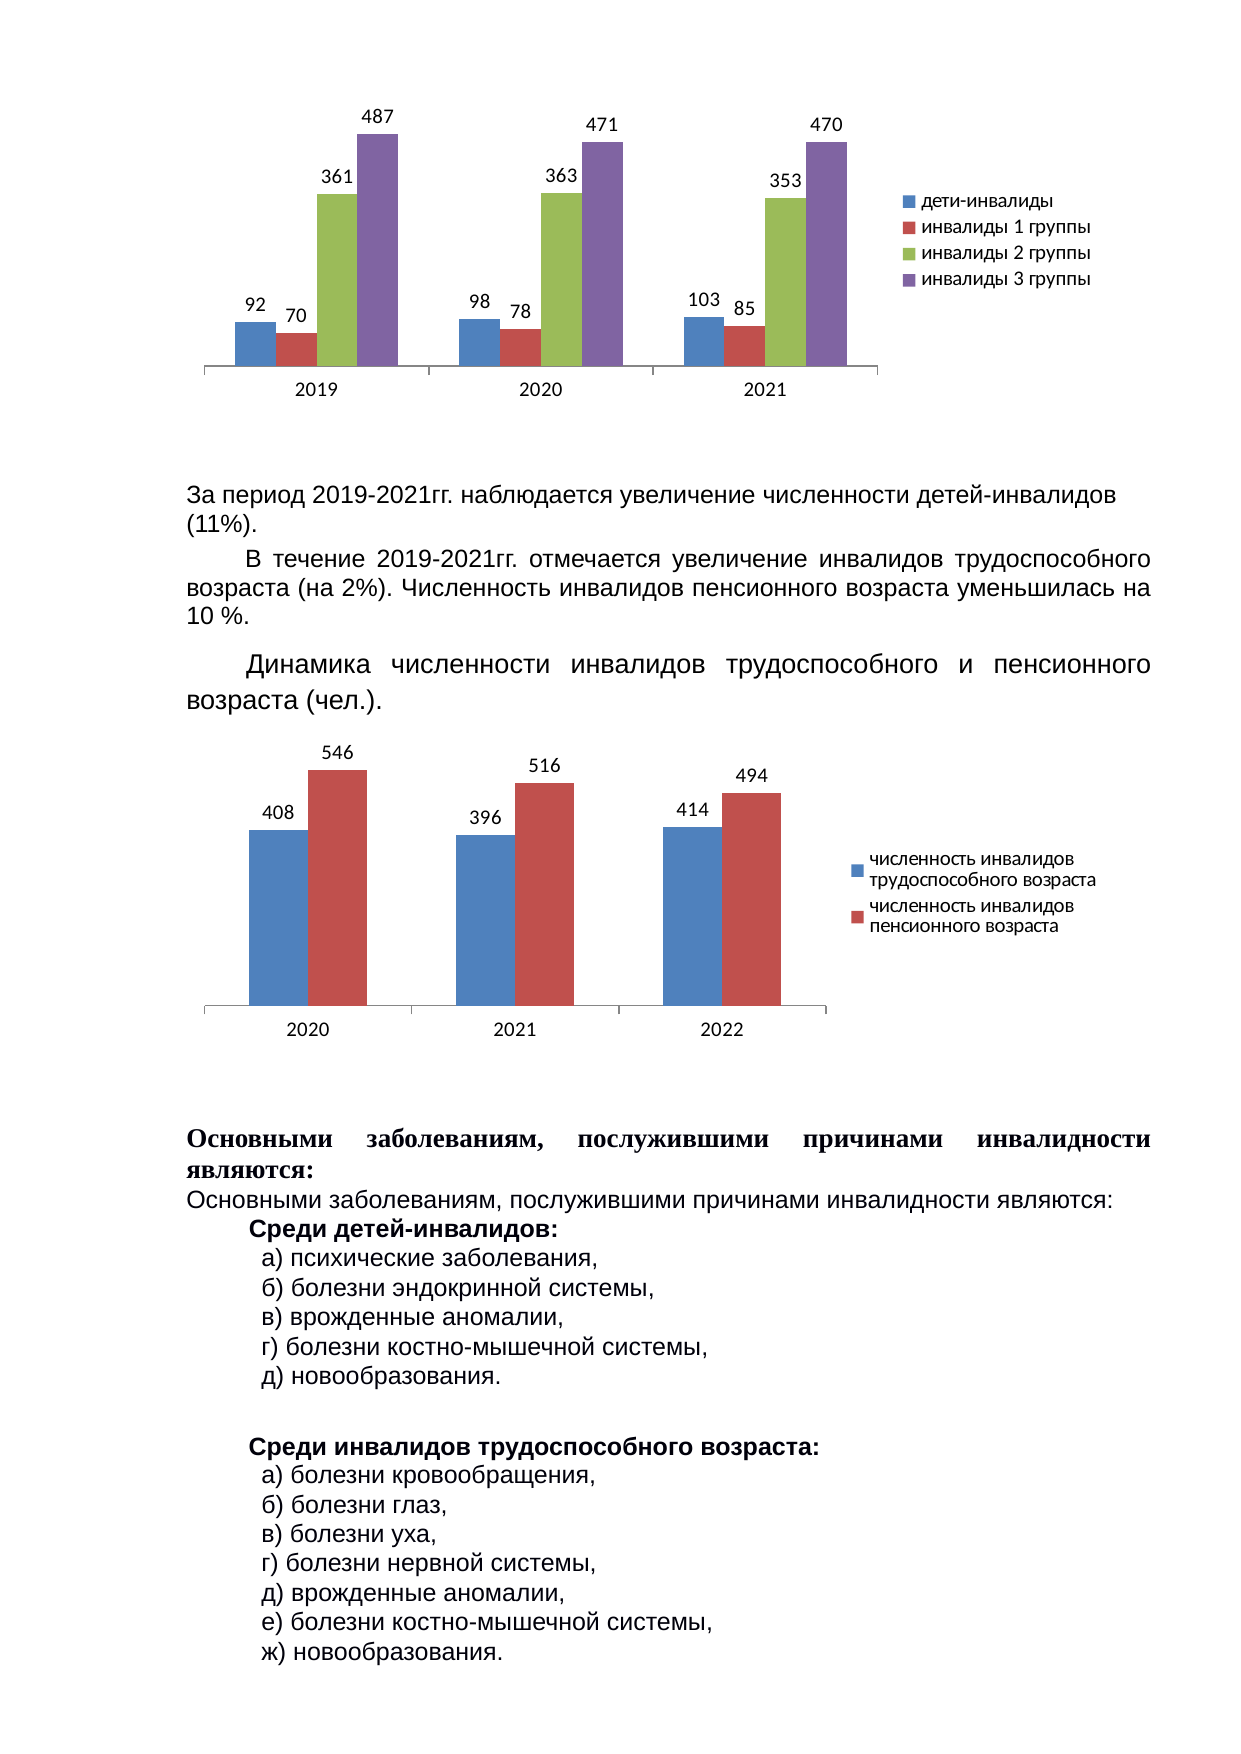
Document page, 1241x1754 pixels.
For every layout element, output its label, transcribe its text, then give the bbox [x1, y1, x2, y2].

text а) психические заболевания, [186, 1243, 1152, 1272]
text в) болезни уха, [186, 1519, 1152, 1548]
text в) врожденные аномалии, [186, 1302, 1152, 1331]
text Динамика численности инвалидов трудоспособного и пенсионного возраста (чел.). [186, 648, 1152, 716]
text а) болезни кровообращения, [186, 1460, 1152, 1489]
text За период 2019-2021гг. наблюдается увеличение численности детей-инвалидов (11%). [186, 480, 1152, 538]
text ж) новообразования. [186, 1637, 1152, 1665]
text Среди инвалидов трудоспособного возраста: [186, 1432, 1152, 1460]
text г) болезни нервной системы, [186, 1548, 1152, 1577]
text д) врожденные аномалии, [186, 1578, 1152, 1607]
text д) новообразования. [186, 1361, 1152, 1390]
text е) болезни костно-мышечной системы, [186, 1607, 1152, 1636]
text В течение 2019-2021гг. отмечается увеличение инвалидов трудоспособного возраста (на 2%). Численность инвалидов пенсионного возраста уменьшилась на 10 %. [186, 544, 1152, 630]
text Основными заболеваниям, послужившими причинами инвалидности являются: [186, 1185, 1152, 1213]
text б) болезни глаз, [186, 1490, 1152, 1518]
text Среди детей-инвалидов: [186, 1214, 1152, 1243]
text б) болезни эндокринной системы, [186, 1273, 1152, 1302]
text Основными заболеваниям, послужившими причинами инвалидности являются: [186, 1122, 1152, 1185]
text г) болезни костно-мышечной системы, [186, 1332, 1152, 1360]
